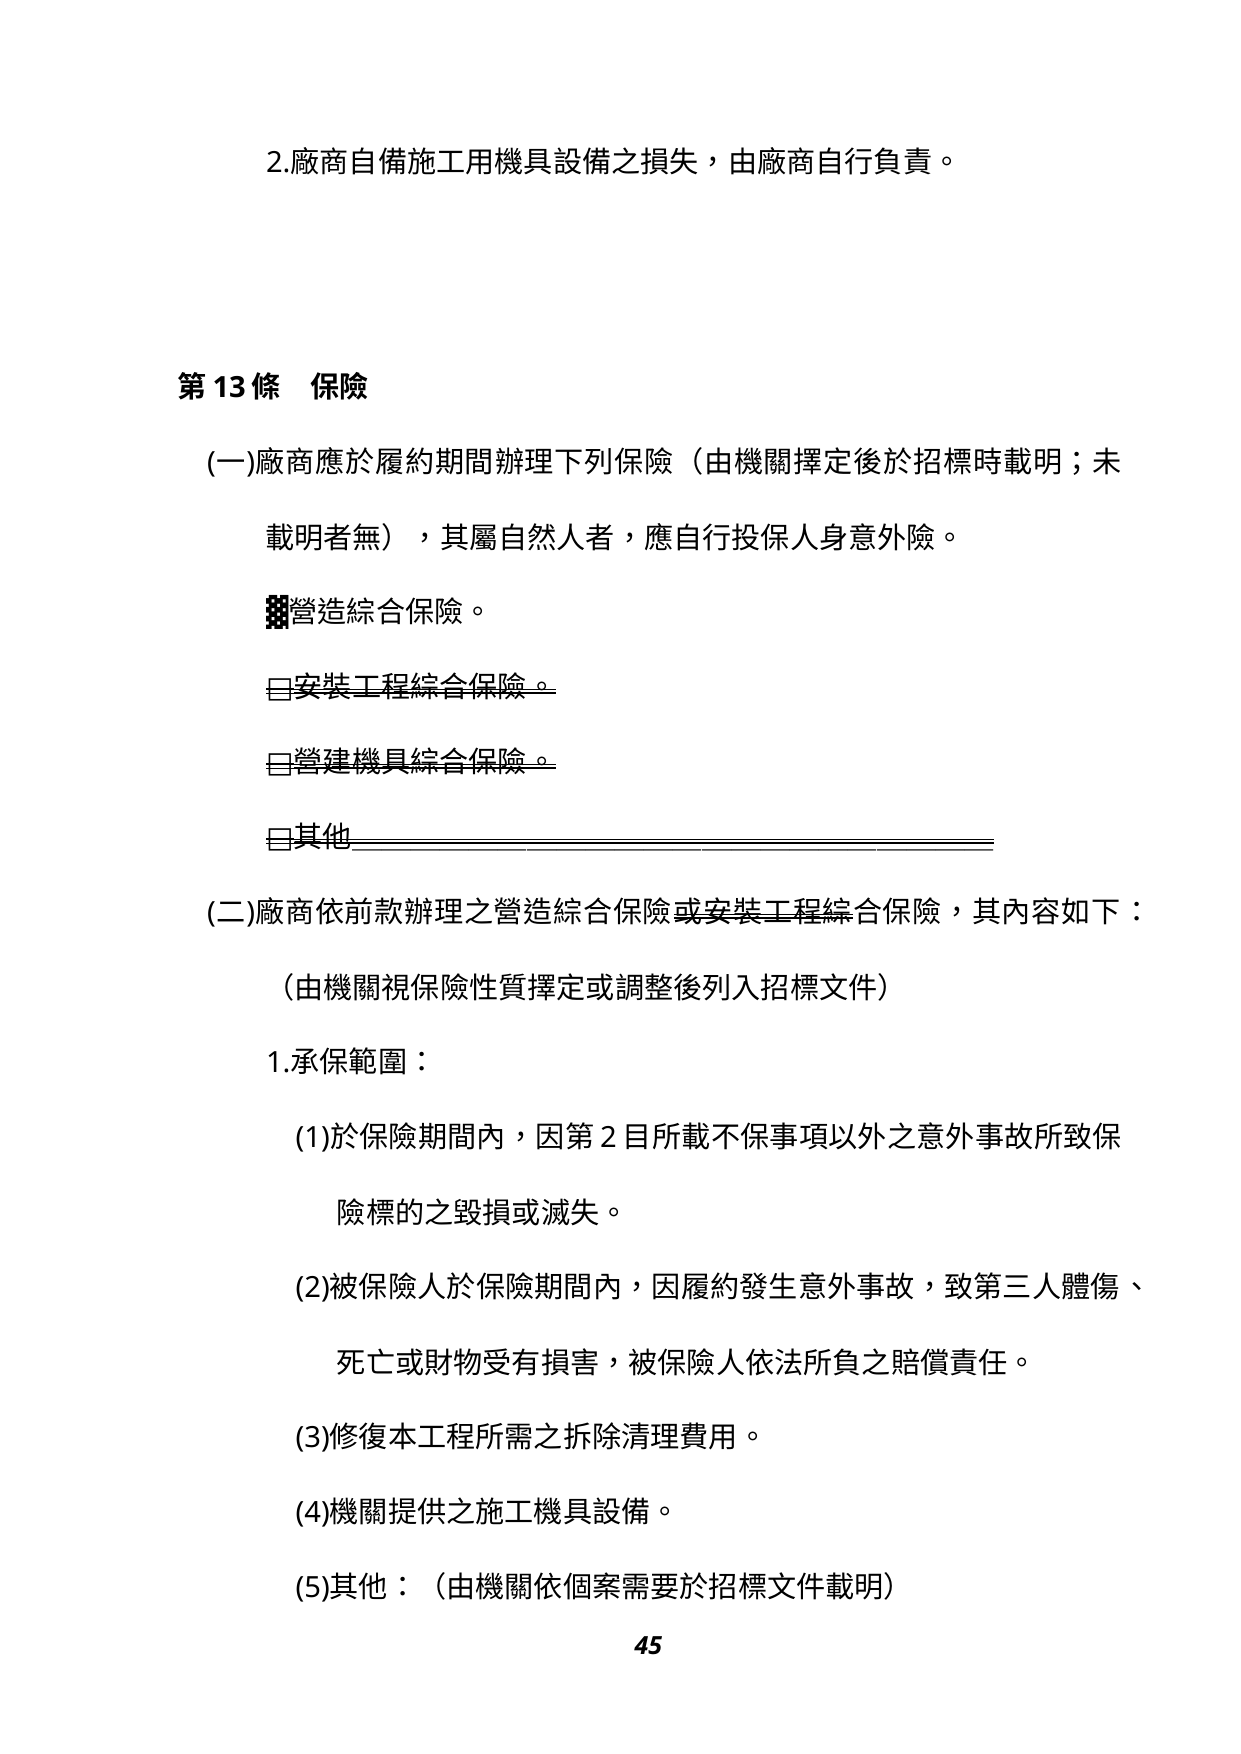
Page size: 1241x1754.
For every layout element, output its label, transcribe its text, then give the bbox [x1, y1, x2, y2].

text (4)機關提供之施工機具設備。 [295, 1473, 1122, 1548]
text 1.承保範圍： [266, 1023, 1122, 1098]
text (2)被保險人於保險期間內，因履約發生意外事故，致第三人體傷、死亡或財物受有損害，被保險人依法所負之賠償責任。 [295, 1248, 1122, 1398]
text (1)於保險期間內，因第2目所載不保事項以外之意外事故所致保險標的之毀損或滅失。 [295, 1098, 1122, 1248]
text ▓營造綜合保險。 [266, 573, 1122, 648]
text (一)廠商應於履約期間辦理下列保險（由機關擇定後於招標時載明；未載明者無），其屬自然人者，應自行投保人身意外險。 [207, 423, 1122, 573]
text (3)修復本工程所需之拆除清理費用。 [295, 1398, 1122, 1473]
text □其他＿＿＿＿＿＿＿＿＿＿＿＿＿＿＿＿＿＿＿＿＿＿ [266, 798, 1122, 873]
text (5)其他：（由機關依個案需要於招標文件載明） [295, 1548, 1122, 1623]
text 2.廠商自備施工用機具設備之損失，由廠商自行負責。 [266, 123, 1122, 198]
text □安裝工程綜合保險。 [266, 648, 1122, 723]
text □營建機具綜合保險。 [266, 723, 1122, 798]
text (二)廠商依前款辦理之營造綜合保險或安裝工程綜合保險，其內容如下：（由機關視保險性質擇定或調整後列入招標文件） [207, 873, 1122, 1023]
text 第13條 保險 [177, 348, 1122, 423]
